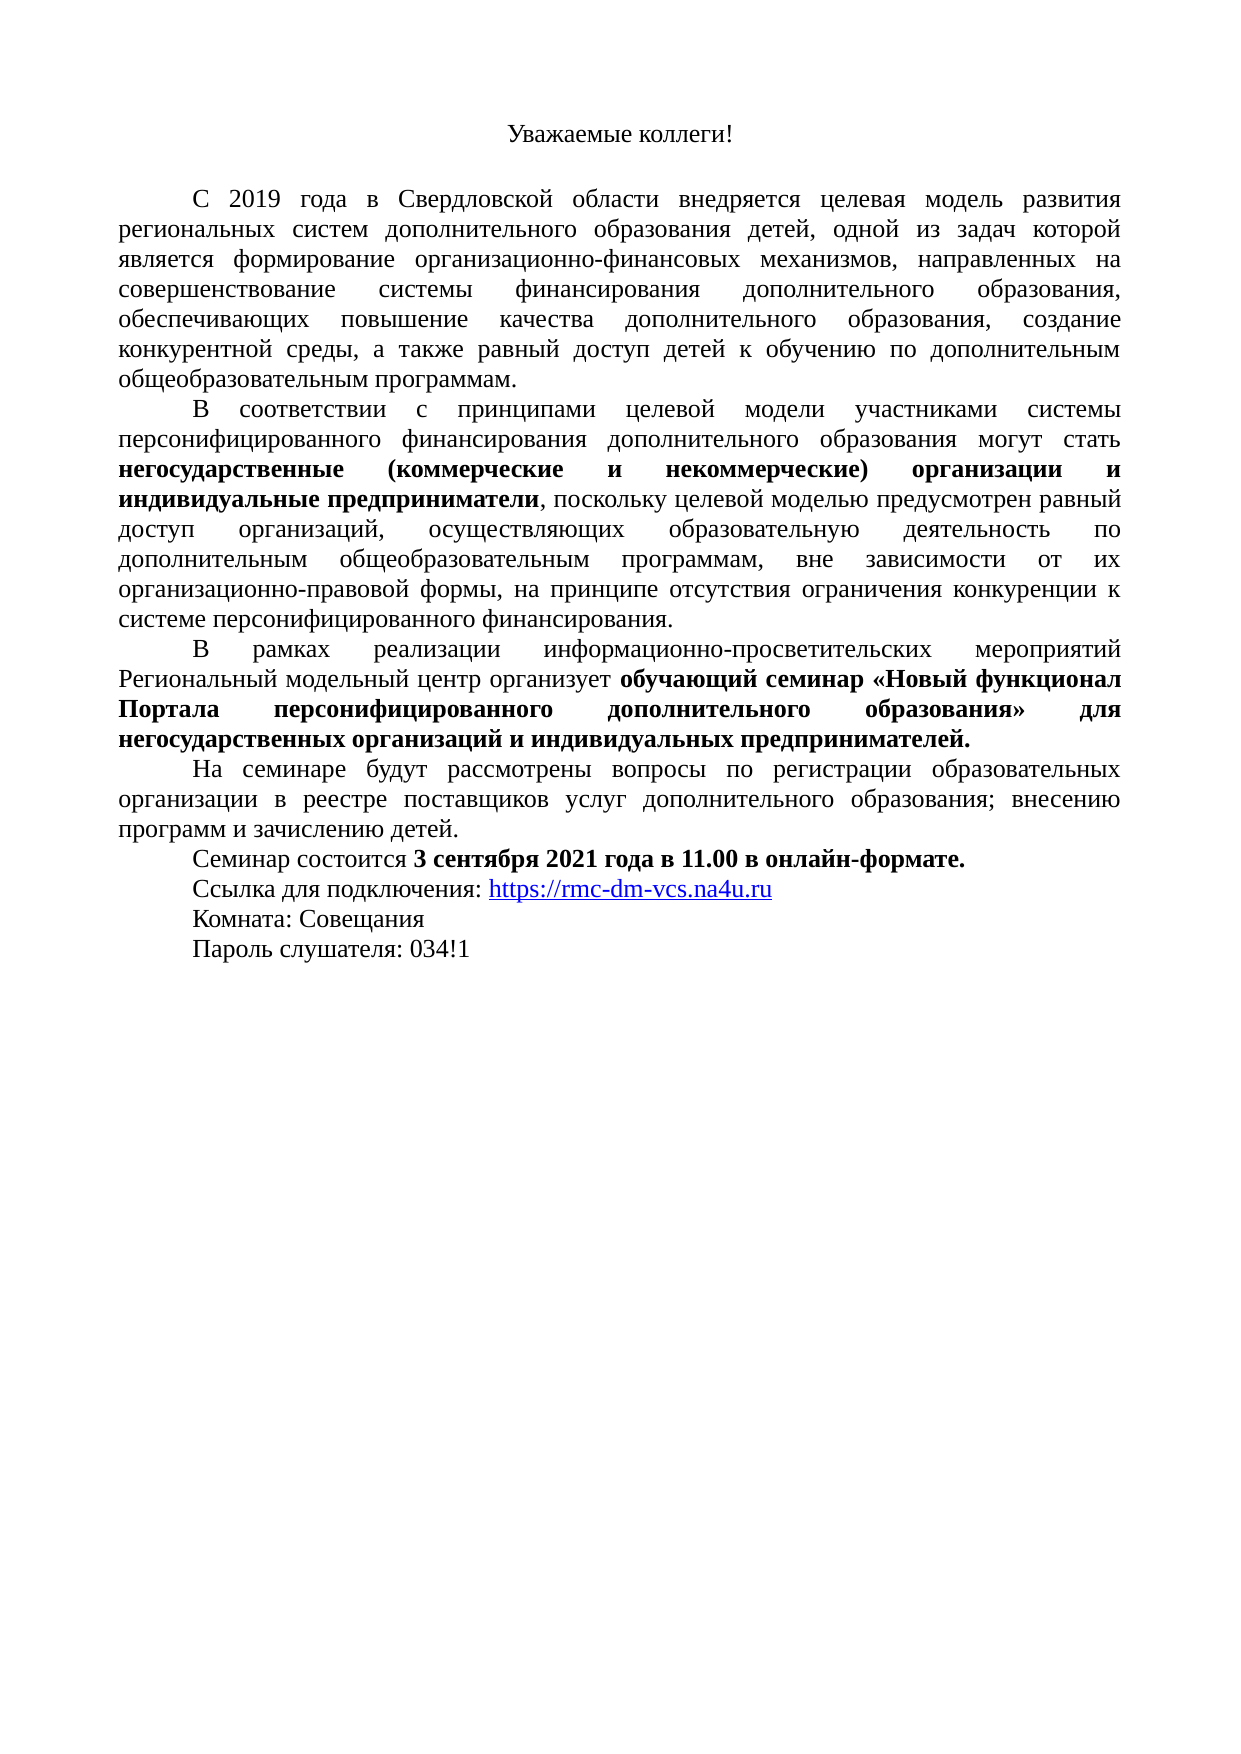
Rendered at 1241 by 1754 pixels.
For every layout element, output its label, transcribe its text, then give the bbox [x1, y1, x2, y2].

text Пароль слушателя: 034!1 [118, 933, 1122, 963]
text Ссылка для подключения: https://rmc-dm-vcs.na4u.ru [118, 873, 1122, 903]
text На семинаре будут рассмотрены вопросы по регистрации образовательных организации в реестре поставщиков услуг дополнительного образования; внесению программ и зачислению детей. [118, 753, 1122, 843]
text Комната: Совещания [118, 903, 1122, 933]
text В рамках реализации информационно-просветительских мероприятий Региональный модельный центр организует обучающий семинар «Новый функционал Портала персонифицированного дополнительного образования» для негосударственных организаций и индивидуальных предпринимателей. [118, 633, 1122, 753]
text Уважаемые коллеги! [118, 118, 1122, 148]
text В соответствии с принципами целевой модели участниками системы персонифицированного финансирования дополнительного образования могут стать негосударственные (коммерческие и некоммерческие) организации и индивидуальные предприниматели, поскольку целевой моделью предусмотрен равный доступ организаций, осуществляющих образовательную деятельность по дополнительным общеобразовательным программам, вне зависимости от их организационно-правовой формы, на принципе отсутствия ограничения конкуренции к системе персонифицированного финансирования. [118, 393, 1122, 633]
text С 2019 года в Свердловской области внедряется целевая модель развития региональных систем дополнительного образования детей, одной из задач которой является формирование организационно-финансовых механизмов, направленных на совершенствование системы финансирования дополнительного образования, обеспечивающих повышение качества дополнительного образования, создание конкурентной среды, а также равный доступ детей к обучению по дополнительным общеобразовательным программам. [118, 183, 1122, 393]
text Семинар состоится 3 сентября 2021 года в 11.00 в онлайн-формате. [118, 843, 1122, 873]
